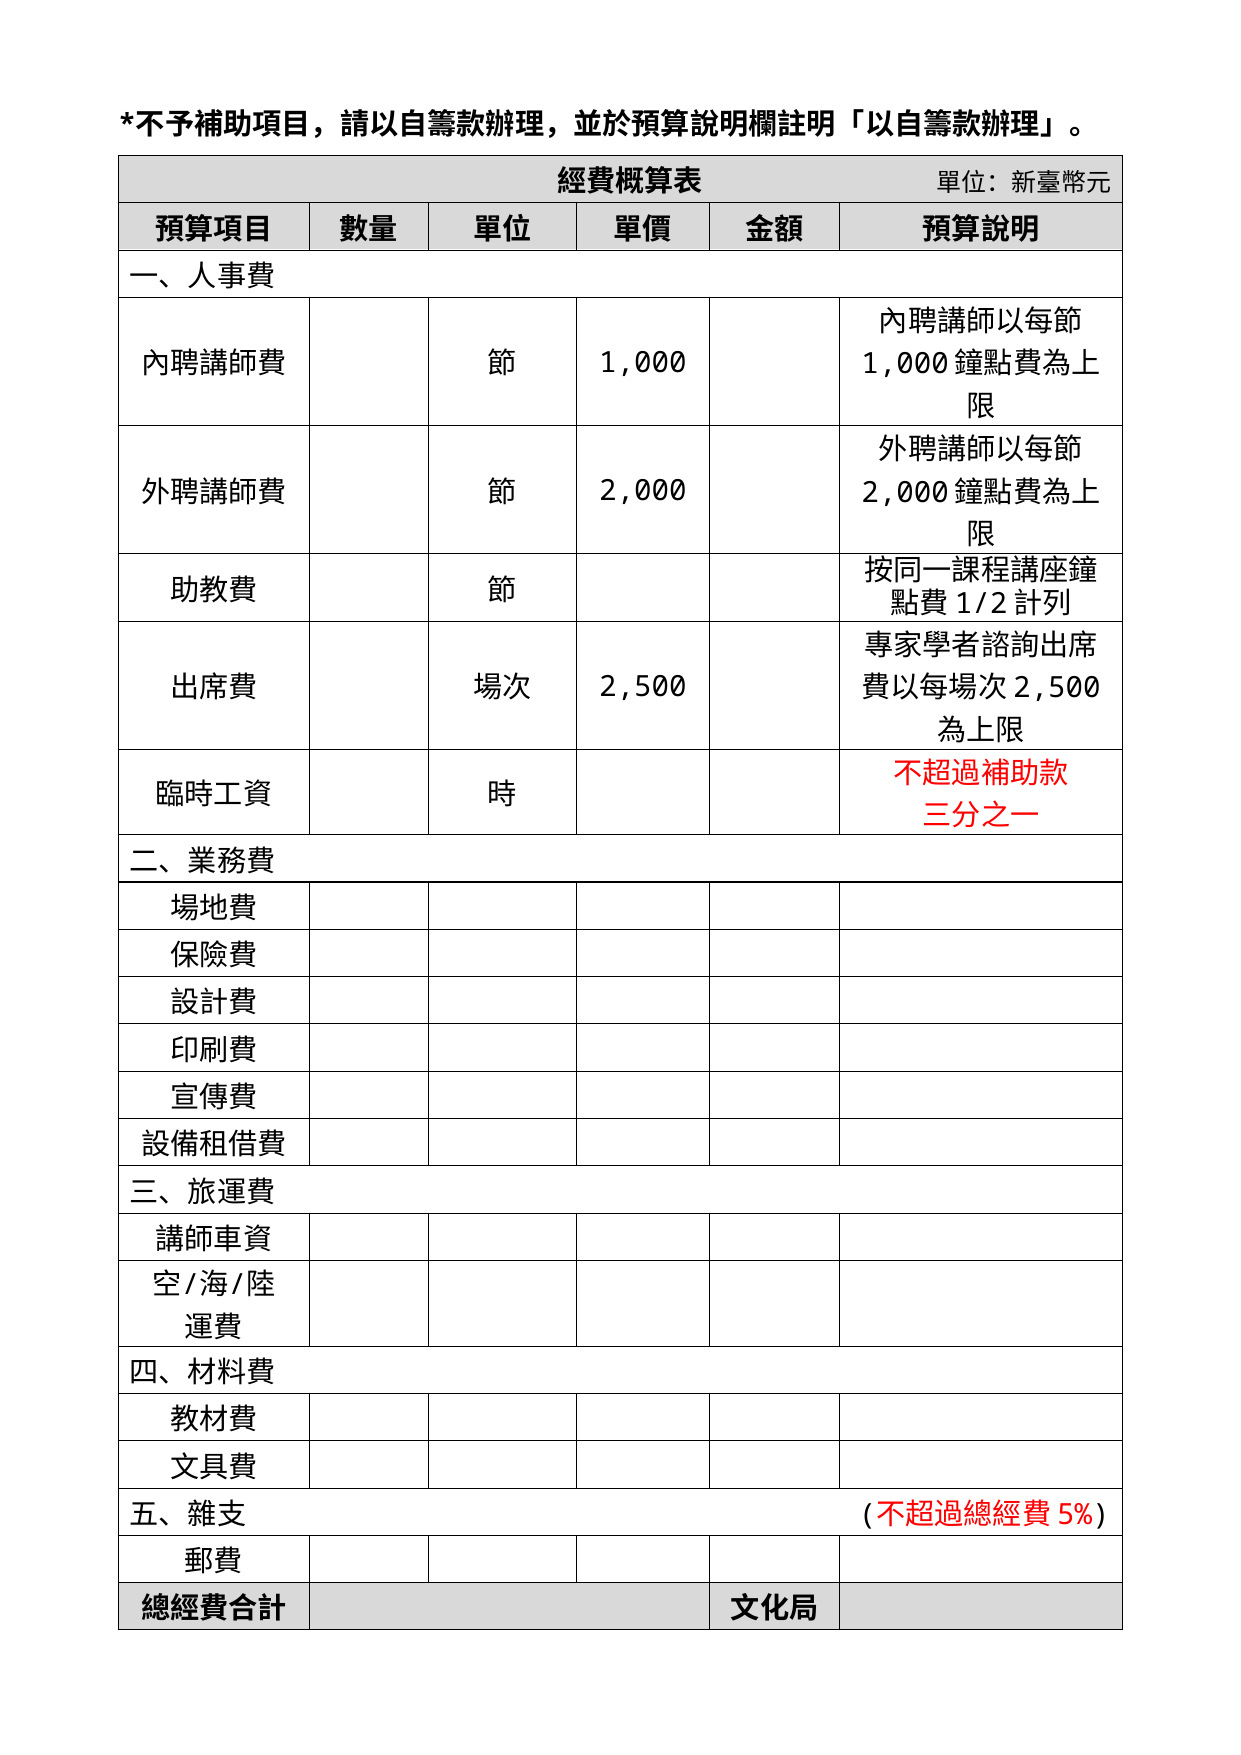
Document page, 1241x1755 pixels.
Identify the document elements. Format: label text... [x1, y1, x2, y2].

table_cell [710, 1261, 839, 1346]
table_cell [577, 977, 709, 1023]
table_cell [429, 1441, 576, 1487]
table_cell 內聘講師以每節1,000鐘點費為上限 [840, 298, 1122, 425]
table_cell [840, 1214, 1122, 1260]
table_header 經費概算表 單位：新臺幣元 [119, 156, 1122, 202]
table_cell [429, 1261, 576, 1346]
table_cell [710, 1441, 839, 1487]
table_cell 節 [429, 554, 576, 621]
table_cell [310, 554, 428, 621]
table_cell [310, 622, 428, 748]
table_cell [310, 977, 428, 1023]
table_cell 印刷費 [119, 1024, 309, 1071]
table_cell 時 [429, 750, 576, 834]
text *不予補助項目，請以自籌款辦理，並於預算說明欄註明「以自籌款辦理」。 [118, 96, 1122, 144]
table_cell [840, 883, 1122, 929]
table_cell 設備租借費 [119, 1119, 309, 1165]
table_cell 設計費 [119, 977, 309, 1023]
table_cell 單位 [429, 203, 576, 249]
table_cell [840, 1583, 1122, 1629]
table_cell [429, 1024, 576, 1071]
table_cell 按同一課程講座鐘點費1/2計列 [840, 554, 1122, 621]
table_cell [577, 930, 709, 976]
table_cell 外聘講師費 [119, 426, 309, 553]
table_cell [710, 977, 839, 1023]
table_cell [310, 1394, 428, 1440]
table_cell [429, 1119, 576, 1165]
table_cell [577, 883, 709, 929]
table_cell 三、旅運費 [119, 1166, 1122, 1212]
table_cell [310, 1214, 428, 1260]
table_cell [577, 1261, 709, 1346]
table_cell 節 [429, 426, 576, 553]
table_cell 教材費 [119, 1394, 309, 1440]
table_cell 2,000 [577, 426, 709, 553]
table_cell 2,500 [577, 622, 709, 748]
table_cell [840, 1261, 1122, 1346]
table_cell [310, 426, 428, 553]
table_cell 臨時工資 [119, 750, 309, 834]
table_cell 外聘講師以每節2,000鐘點費為上限 [840, 426, 1122, 553]
table_cell 文具費 [119, 1441, 309, 1487]
table_cell [429, 1394, 576, 1440]
table_cell [310, 1024, 428, 1071]
table_cell [577, 1024, 709, 1071]
table_cell 助教費 [119, 554, 309, 621]
table_cell 單價 [577, 203, 709, 249]
table_cell [577, 1394, 709, 1440]
table_cell [310, 1261, 428, 1346]
table_cell 講師車資 [119, 1214, 309, 1260]
table_cell 數量 [310, 203, 428, 249]
table_cell 內聘講師費 [119, 298, 309, 425]
table_cell [577, 1072, 709, 1118]
table_cell 1,000 [577, 298, 709, 425]
table_cell [710, 298, 839, 425]
table_cell [840, 930, 1122, 976]
table_cell 總經費合計 [119, 1583, 309, 1629]
table_cell [710, 622, 839, 748]
table_cell 節 [429, 298, 576, 425]
table_cell [429, 1214, 576, 1260]
table_cell 文化局 [710, 1583, 839, 1629]
table_cell [429, 883, 576, 929]
table_cell 預算說明 [840, 203, 1122, 249]
table_cell [840, 1536, 1122, 1582]
table_cell [710, 1394, 839, 1440]
table_cell [840, 1072, 1122, 1118]
table_cell [710, 1072, 839, 1118]
table_cell 場次 [429, 622, 576, 748]
table_cell 專家學者諮詢出席費以每場次2,500為上限 [840, 622, 1122, 748]
table_cell 郵費 [119, 1536, 309, 1582]
table_cell 二、業務費 [119, 835, 1122, 881]
table_cell 不超過補助款 三分之一 [840, 750, 1122, 834]
table_cell [577, 750, 709, 834]
table_cell [710, 883, 839, 929]
table_cell 一、人事費 [119, 251, 1122, 297]
table_cell [840, 977, 1122, 1023]
table_cell 場地費 [119, 883, 309, 929]
table_cell [710, 1119, 839, 1165]
table_cell 五、雜支 (不超過總經費5%) [119, 1489, 1122, 1535]
table_cell [310, 930, 428, 976]
table_cell [577, 1441, 709, 1487]
table_cell 保險費 [119, 930, 309, 976]
table_cell [310, 1072, 428, 1118]
table_cell [577, 554, 709, 621]
table_cell [577, 1536, 709, 1582]
table_cell [840, 1394, 1122, 1440]
table_cell 金額 [710, 203, 839, 249]
table_cell 空/海/陸 運費 [119, 1261, 309, 1346]
table_cell [429, 930, 576, 976]
table_cell [710, 1024, 839, 1071]
table_cell [310, 298, 428, 425]
table_cell [429, 977, 576, 1023]
table_cell [710, 1536, 839, 1582]
table_cell 出席費 [119, 622, 309, 748]
table_cell [840, 1024, 1122, 1071]
table_cell [840, 1119, 1122, 1165]
table_cell [710, 1214, 839, 1260]
table_cell [840, 1441, 1122, 1487]
table_cell [310, 883, 428, 929]
table_cell [310, 1536, 428, 1582]
table_cell [429, 1072, 576, 1118]
table_cell [310, 750, 428, 834]
table_cell 四、材料費 [119, 1347, 1122, 1393]
table_cell [429, 1536, 576, 1582]
table_cell [310, 1119, 428, 1165]
table_cell 預算項目 [119, 203, 309, 249]
table_cell [710, 554, 839, 621]
table_cell [577, 1214, 709, 1260]
table_cell [310, 1583, 709, 1629]
table_cell [710, 750, 839, 834]
table_cell [710, 426, 839, 553]
table_cell [710, 930, 839, 976]
table_cell 宣傳費 [119, 1072, 309, 1118]
table_cell [577, 1119, 709, 1165]
table_cell [310, 1441, 428, 1487]
